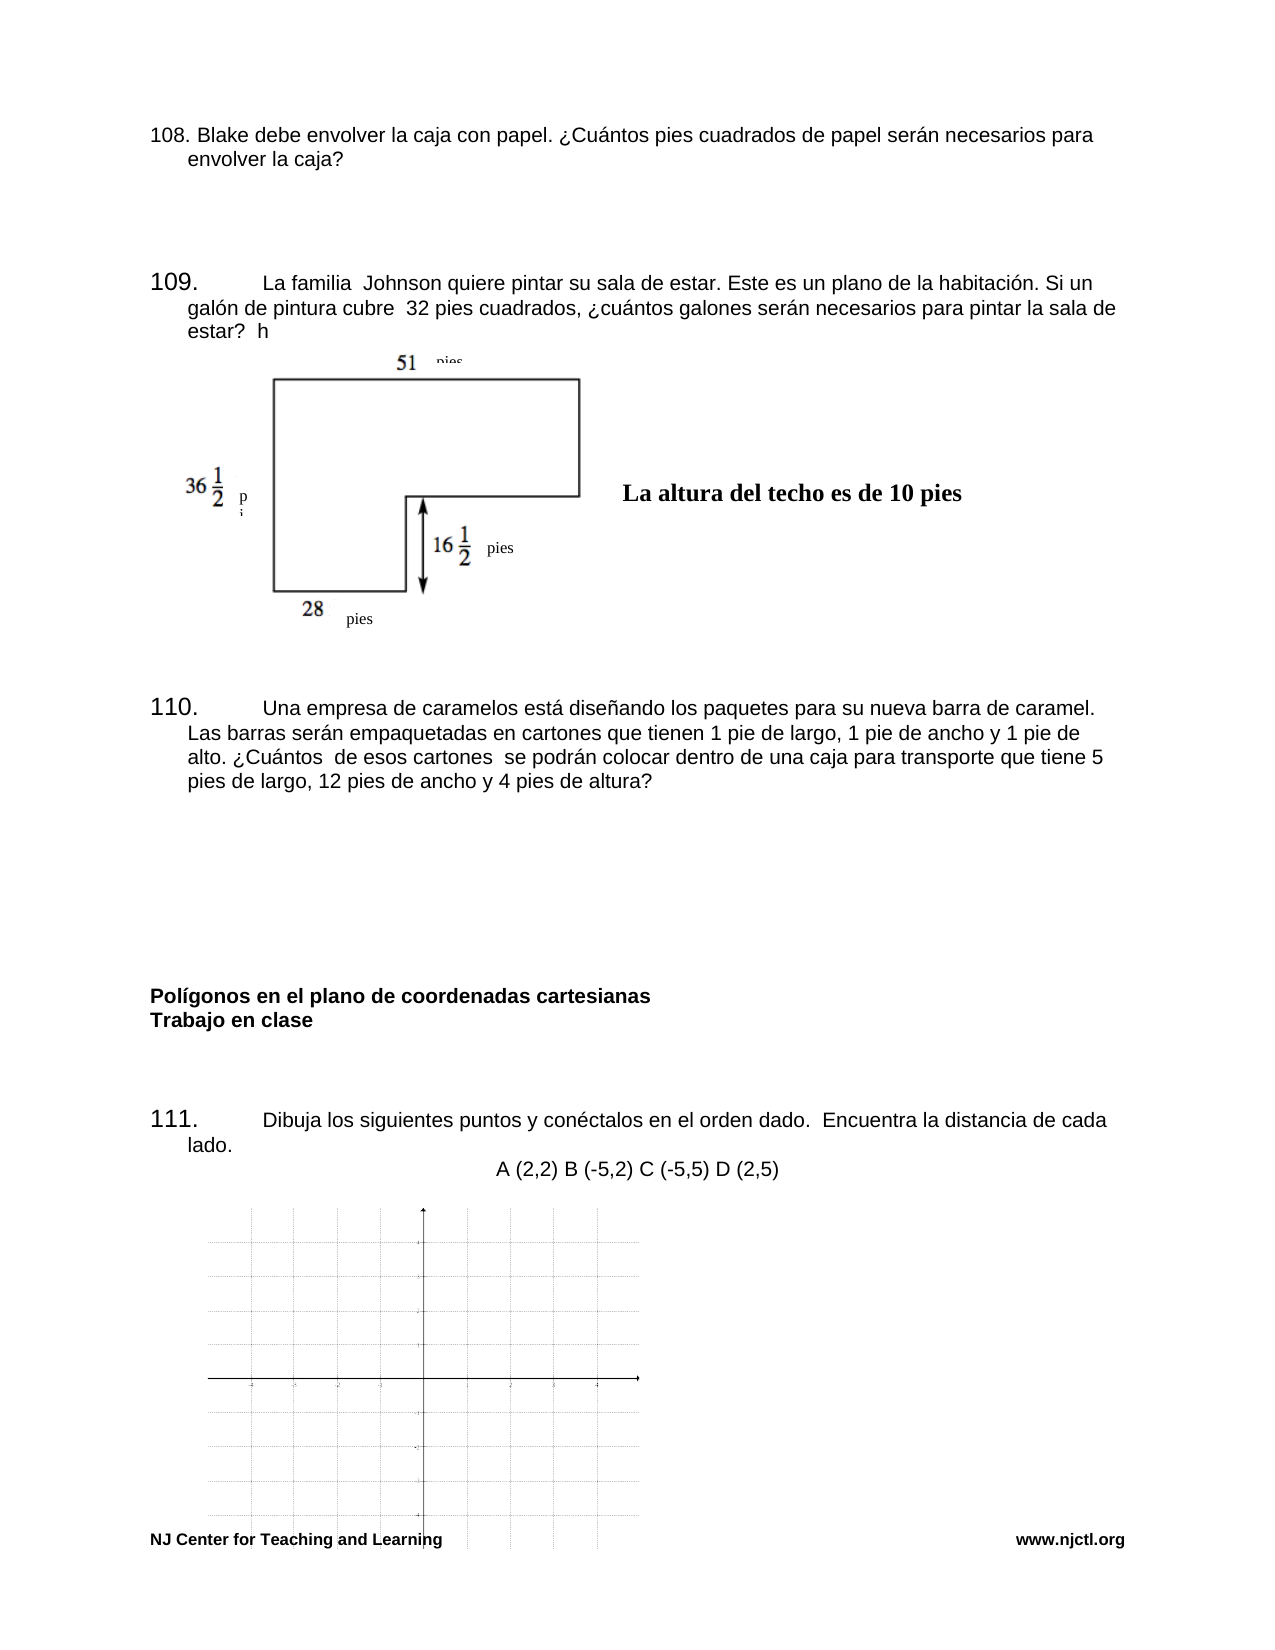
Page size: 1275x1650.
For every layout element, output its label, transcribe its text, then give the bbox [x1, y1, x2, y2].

text La altura del techo es de 10 pies [622, 478, 995, 507]
list La familia Johnson quiere pintar su sala de estar. Este es un plano de la habitación. Si un galón de pintura cubre 32 pies cuadrados, ¿cuántos galones serán necesarios para pintar la sala de estar? h [150, 267, 1125, 343]
list Dibuja los siguientes puntos y conéctalos en el orden dado. Encuentra la distancia de cada lado. [150, 1104, 1125, 1157]
text pies [487, 538, 534, 557]
text pies [346, 608, 393, 628]
text A (2,2) B (-5,2) C (-5,5) D (2,5) [150, 1157, 1125, 1181]
list Una empresa de caramelos está diseñando los paquetes para su nueva barra de caramel. Las barras serán empaquetadas en cartones que tienen 1 pie de largo, 1 pie de ancho y 1 pie de alto. ¿Cuántos de esos cartones se podrán colocar dentro de una caja para transporte que tiene 5 pies de largo, 12 pies de ancho y 4 pies de altura? [150, 692, 1125, 793]
list Blake debe envolver la caja con papel. ¿Cuántos pies cuadrados de papel serán necesarios para envolver la caja? [150, 123, 1125, 171]
text Trabajo en clase [150, 1008, 1125, 1032]
text Polígonos en el plano de coordenadas cartesianas [150, 984, 1125, 1008]
text pi [239, 486, 251, 516]
text pies [436, 351, 473, 363]
